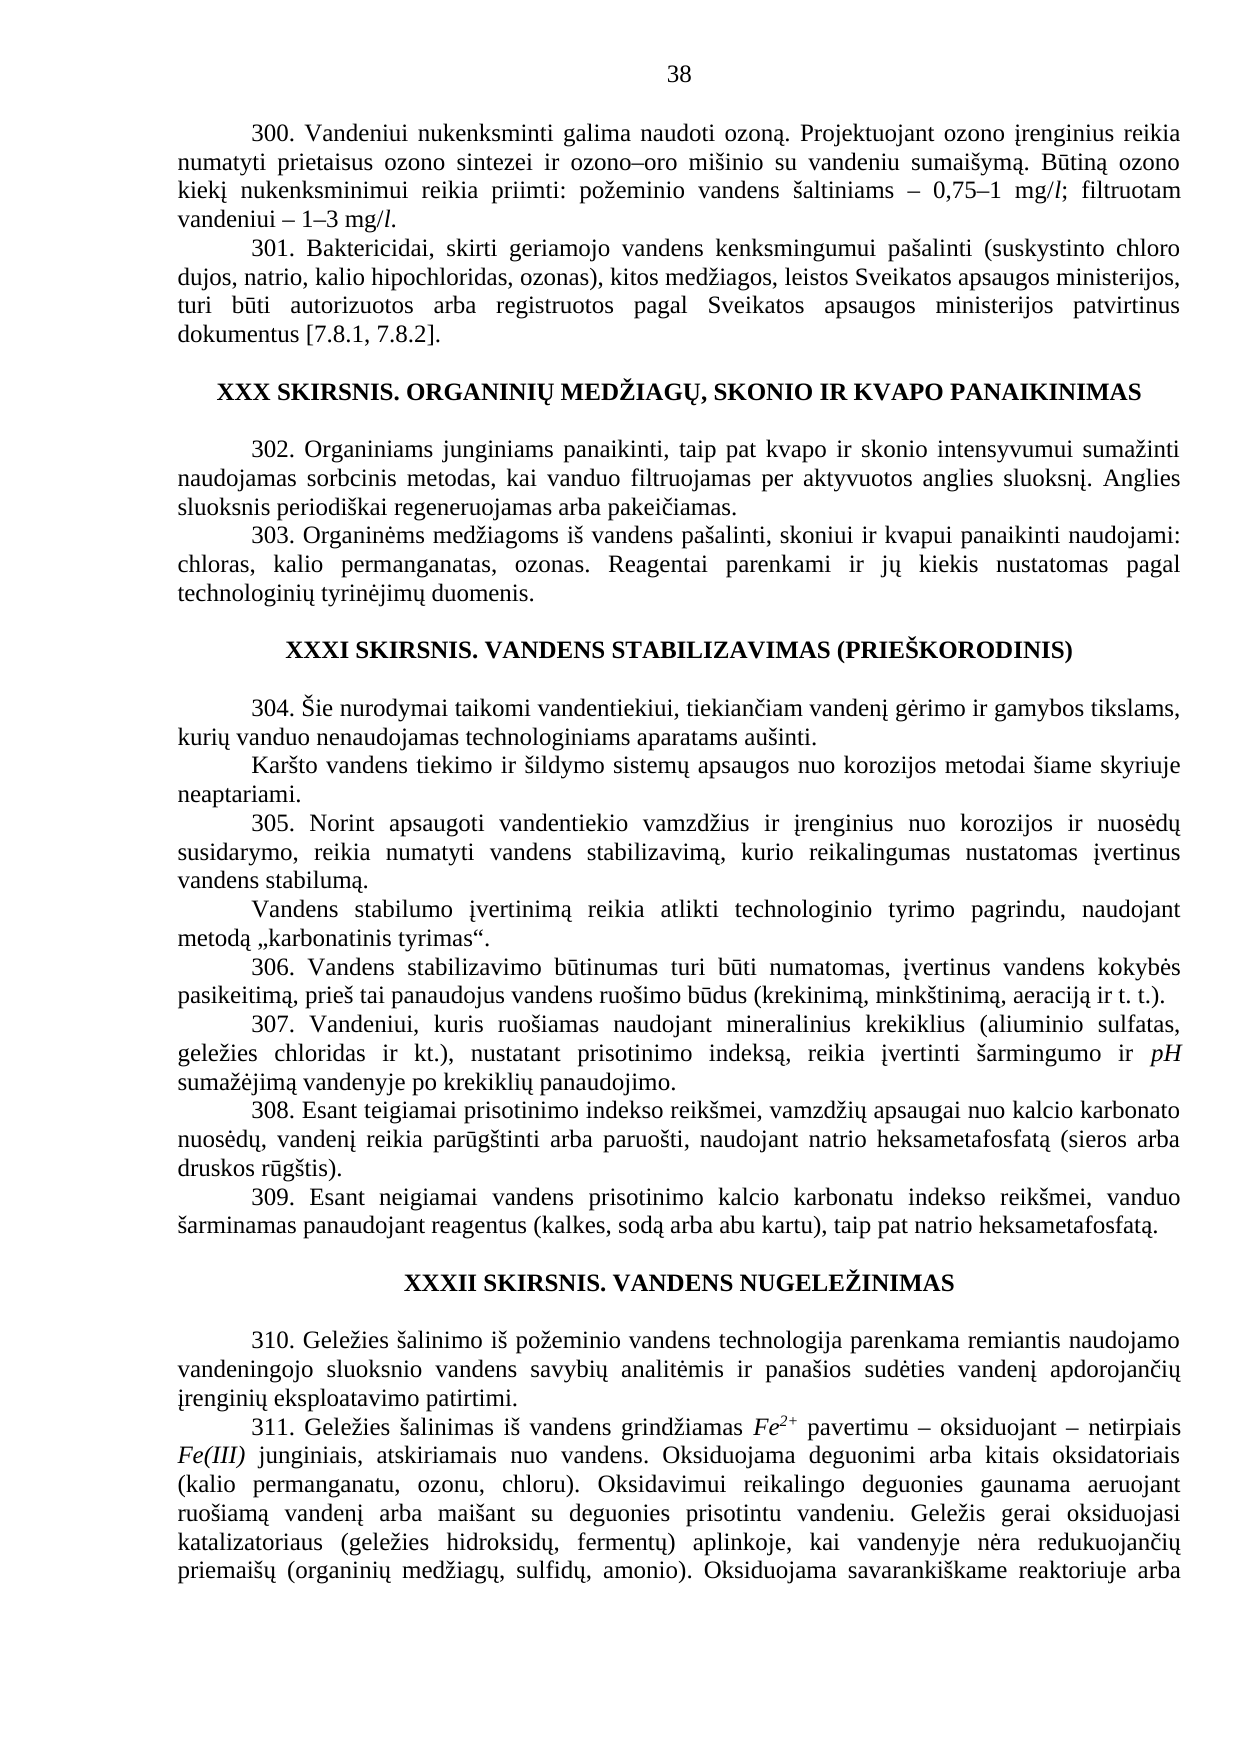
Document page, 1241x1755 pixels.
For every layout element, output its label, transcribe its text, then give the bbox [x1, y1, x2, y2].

text 304. Šie nurodymai taikomi vandentiekiui, tiekiančiam vandenį gėrimo ir gamybos tikslams, kurių vanduo nenaudojamas technologiniams aparatams aušinti. [177, 693, 1181, 751]
text Vandens stabilumo įvertinimą reikia atlikti technologinio tyrimo pagrindu, naudojant metodą „karbonatinis tyrimas“. [177, 894, 1181, 952]
text 303. Organinėms medžiagoms iš vandens pašalinti, skoniui ir kvapui panaikinti naudojami: chloras, kalio permanganatas, ozonas. Reagentai parenkami ir jų kiekis nustatomas pagal technologinių tyrinėjimų duomenis. [177, 521, 1181, 607]
text 306. Vandens stabilizavimo būtinumas turi būti numatomas, įvertinus vandens kokybės pasikeitimą, prieš tai panaudojus vandens ruošimo būdus (krekinimą, minkštinimą, aeraciją ir t. t.). [177, 952, 1181, 1009]
text 301. Baktericidai, skirti geriamojo vandens kenksmingumui pašalinti (suskystinto chloro dujos, natrio, kalio hipochloridas, ozonas), kitos medžiagos, leistos Sveikatos apsaugos ministerijos, turi būti autorizuotos arba registruotos pagal Sveikatos apsaugos ministerijos patvirtinus dokumentus [7.8.1, 7.8.2]. [177, 233, 1181, 348]
text 302. Organiniams junginiams panaikinti, taip pat kvapo ir skonio intensyvumui sumažinti naudojamas sorbcinis metodas, kai vanduo filtruojamas per aktyvuotos anglies sluoksnį. Anglies sluoksnis periodiškai regeneruojamas arba pakeičiamas. [177, 434, 1181, 521]
text 308. Esant teigiamai prisotinimo indekso reikšmei, vamzdžių apsaugai nuo kalcio karbonato nuosėdų, vandenį reikia parūgštinti arba paruošti, naudojant natrio heksametafosfatą (sieros arba druskos rūgštis). [177, 1096, 1181, 1182]
text 311. Geležies šalinimas iš vandens grindžiamas Fe2+ pavertimu – oksiduojant – netirpiais Fe(III) junginiais, atskiriamais nuo vandens. Oksiduojama deguonimi arba kitais oksidatoriais (kalio permanganatu, ozonu, chloru). Oksidavimui reikalingo deguonies gaunama aeruojant ruošiamą vandenį arba maišant su deguonies prisotintu vandeniu. Geležis gerai oksiduojasi katalizatoriaus (geležies hidroksidų, fermentų) aplinkoje, kai vandenyje nėra redukuojančių priemaišų (organinių medžiagų, sulfidų, amonio). Oksiduojama savarankiškame reaktoriuje arba [177, 1412, 1181, 1584]
text 310. Geležies šalinimo iš požeminio vandens technologija parenkama remiantis naudojamo vandeningojo sluoksnio vandens savybių analitėmis ir panašios sudėties vandenį apdorojančių įrenginių eksploatavimo patirtimi. [177, 1326, 1181, 1412]
text XXXII SKIRSNIS. VANDENS NUGELEŽINIMAS [177, 1268, 1181, 1297]
text 307. Vandeniui, kuris ruošiamas naudojant mineralinius krekiklius (aliuminio sulfatas, geležies chloridas ir kt.), nustatant prisotinimo indeksą, reikia įvertinti šarmingumo ir pH sumažėjimą vandenyje po krekiklių panaudojimo. [177, 1009, 1181, 1096]
text XXXI SKIRSNIS. VANDENS STABILIZAVIMAS (PRIEŠKORODINIS) [177, 636, 1181, 664]
text Karšto vandens tiekimo ir šildymo sistemų apsaugos nuo korozijos metodai šiame skyriuje neaptariami. [177, 751, 1181, 808]
text 300. Vandeniui nukenksminti galima naudoti ozoną. Projektuojant ozono įrenginius reikia numatyti prietaisus ozono sintezei ir ozono–oro mišinio su vandeniu sumaišymą. Būtiną ozono kiekį nukenksminimui reikia priimti: požeminio vandens šaltiniams – 0,75–1 mg/l; filtruotam vandeniui – 1–3 mg/l. [177, 118, 1181, 233]
text XXX SKIRSNIS. ORGANINIŲ MEDŽIAGŲ, SKONIO IR KVAPO PANAIKINIMAS [177, 377, 1181, 406]
text 309. Esant neigiamai vandens prisotinimo kalcio karbonatu indekso reikšmei, vanduo šarminamas panaudojant reagentus (kalkes, sodą arba abu kartu), taip pat natrio heksametafosfatą. [177, 1182, 1181, 1239]
text 305. Norint apsaugoti vandentiekio vamzdžius ir įrenginius nuo korozijos ir nuosėdų susidarymo, reikia numatyti vandens stabilizavimą, kurio reikalingumas nustatomas įvertinus vandens stabilumą. [177, 808, 1181, 894]
